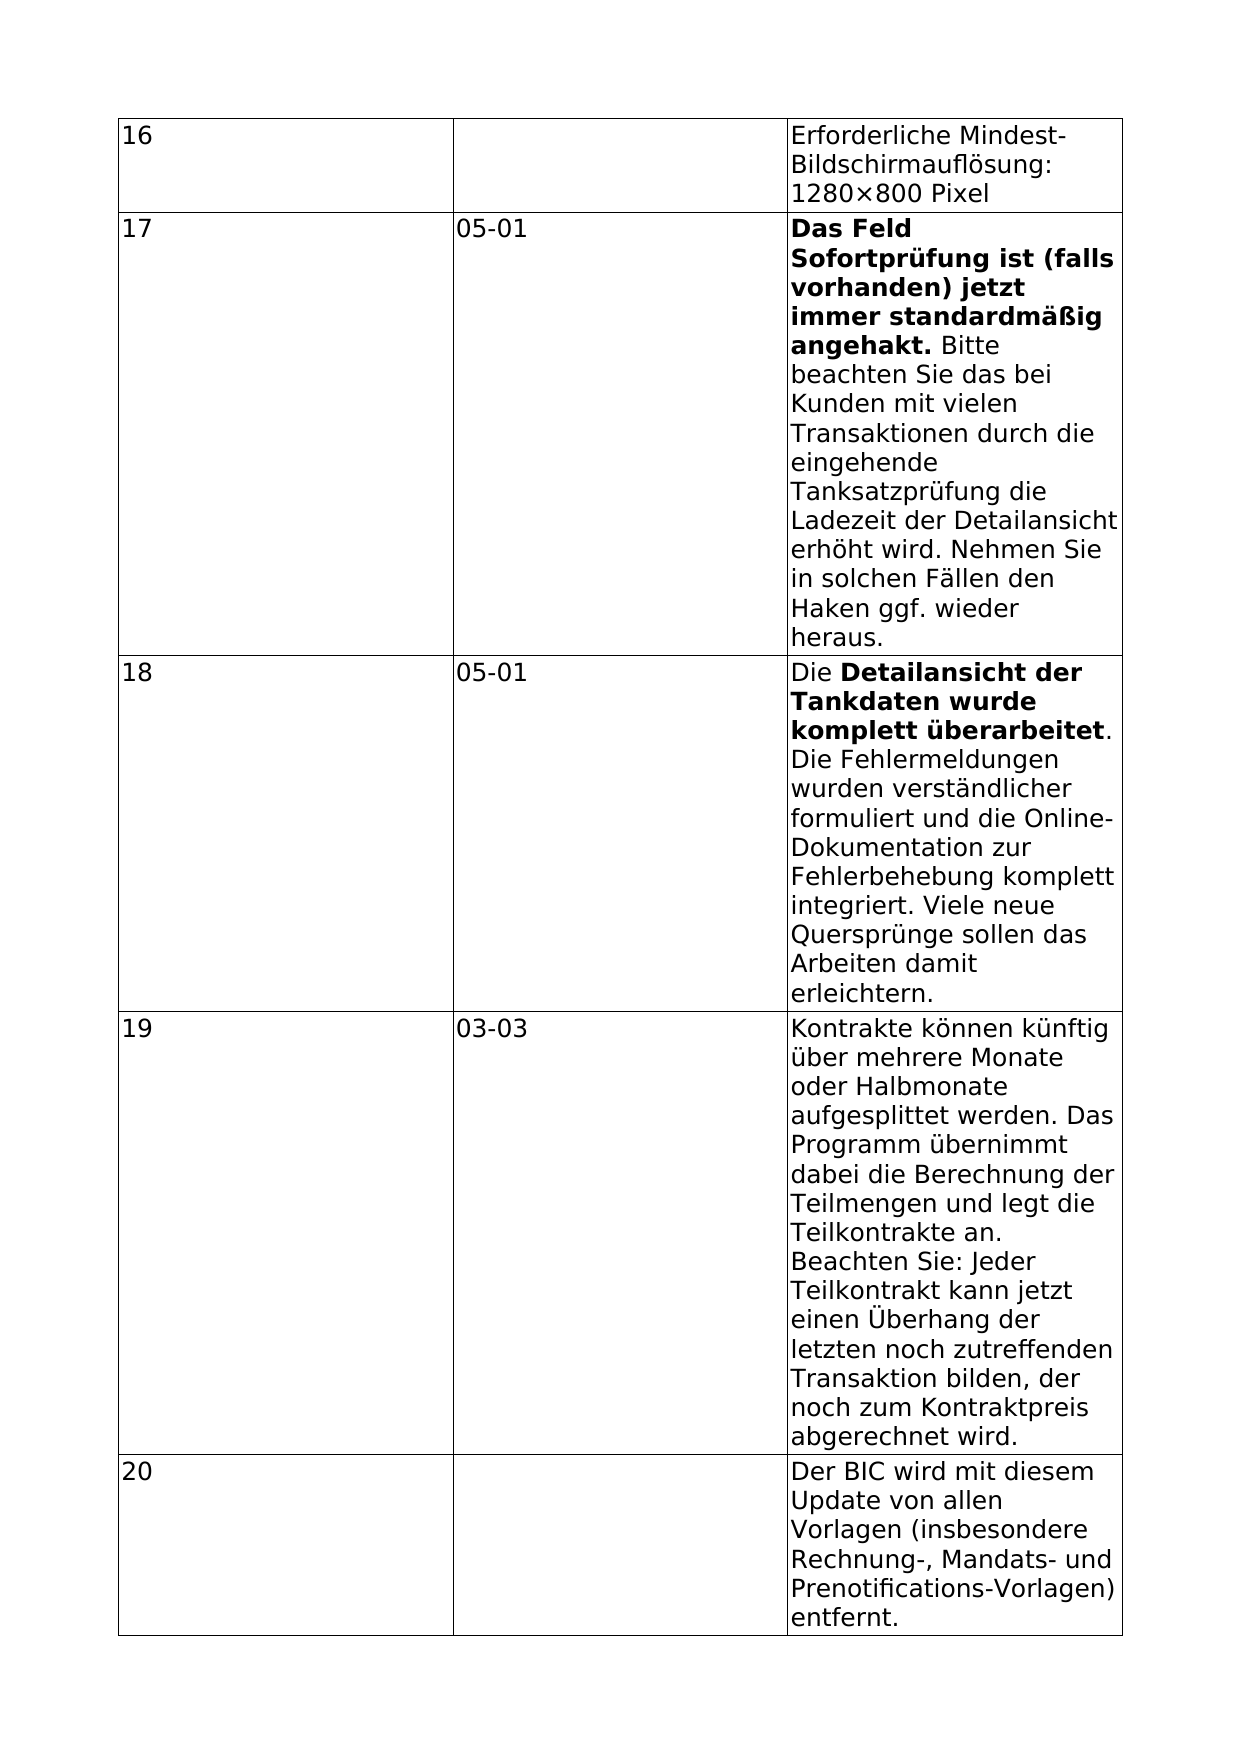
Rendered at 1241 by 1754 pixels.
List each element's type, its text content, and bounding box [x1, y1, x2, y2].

table_cell Kontrakte können künftig über mehrere Monate oder Halbmonate aufgesplittet werden. Das Programm übernimmt dabei die Berechnung der Teilmengen und legt die Teilkontrakte an. Beachten Sie: Jeder Teilkontrakt kann jetzt einen Überhang der letzten noch zutreffenden Transaktion bilden, der noch zum Kontraktpreis abgerechnet wird. [788, 1012, 1122, 1454]
table_cell [454, 119, 787, 212]
table_cell 05-01 [454, 656, 787, 1011]
table_cell 03-03 [454, 1012, 787, 1454]
table_cell 16 [119, 119, 453, 212]
table_cell 18 [119, 656, 453, 1011]
table_cell 17 [119, 213, 453, 655]
table_cell Die Detailansicht der Tankdaten wurde komplett überarbeitet. Die Fehlermeldungen wurden verständlicher formuliert und die Online-Dokumentation zur Fehlerbehebung komplett integriert. Viele neue Quersprünge sollen das Arbeiten damit erleichtern. [788, 656, 1122, 1011]
table_cell Das Feld Sofortprüfung ist (falls vorhanden) jetzt immer standardmäßig angehakt. Bitte beachten Sie das bei Kunden mit vielen Transaktionen durch die eingehende Tanksatzprüfung die Ladezeit der Detailansicht erhöht wird. Nehmen Sie in solchen Fällen den Haken ggf. wieder heraus. [788, 213, 1122, 655]
table_cell 20 [119, 1455, 453, 1635]
table_cell Der BIC wird mit diesem Update von allen Vorlagen (insbesondere Rechnung-, Mandats- und Prenotifications-Vorlagen) entfernt. [788, 1455, 1122, 1635]
table_cell [454, 1455, 787, 1635]
table_cell 05-01 [454, 213, 787, 655]
table_cell Erforderliche Mindest-Bildschirmauflösung: 1280×800 Pixel [788, 119, 1122, 212]
table_cell 19 [119, 1012, 453, 1454]
